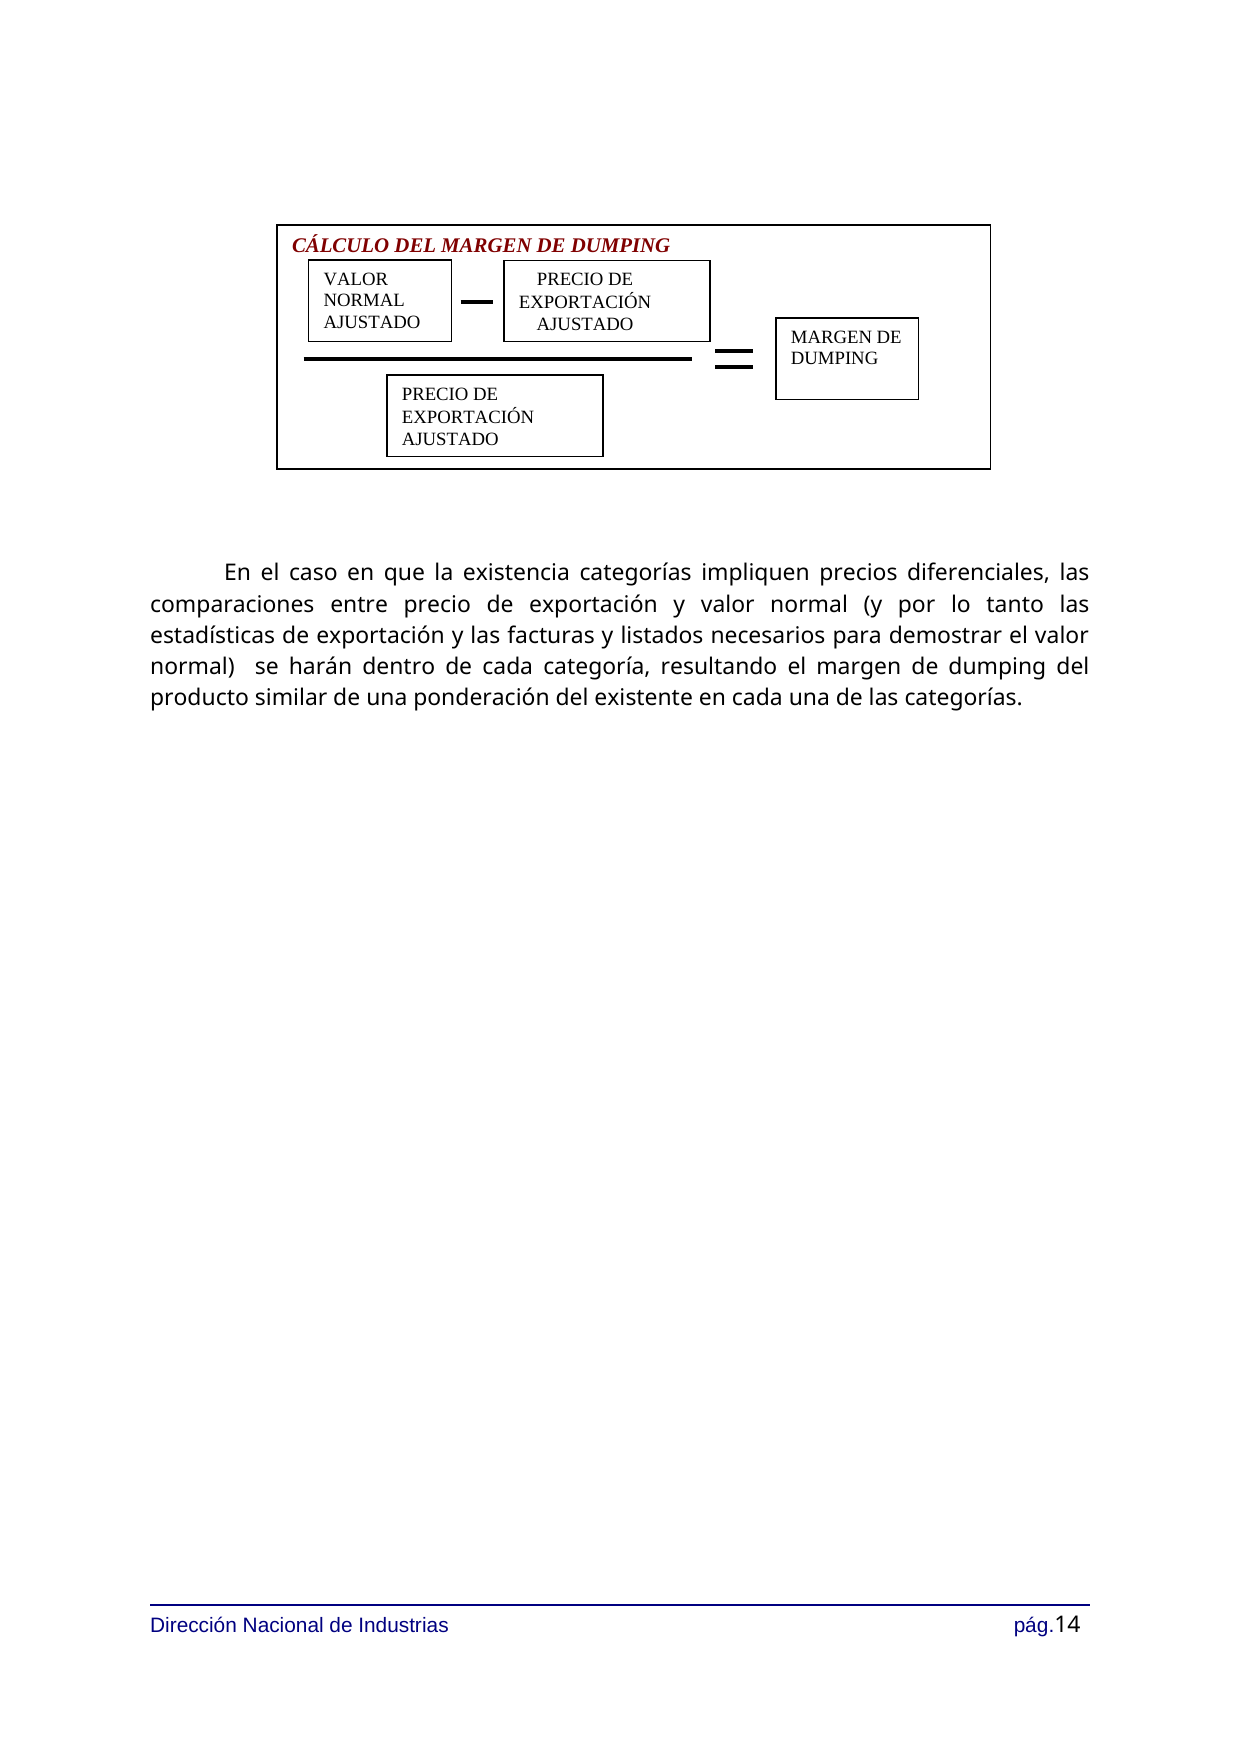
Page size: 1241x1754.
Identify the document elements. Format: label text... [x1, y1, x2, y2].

text En el caso en que la existencia categorías impliquen precios diferenciales, las comparaciones entre precio de exportación y valor normal (y por lo tanto las estadísticas de exportación y las facturas y listados necesarios para demostrar el valor normal) se harán dentro de cada categoría, resultando el margen de dumping del producto similar de una ponderación del existente en cada una de las categorías. [150, 556, 1090, 712]
